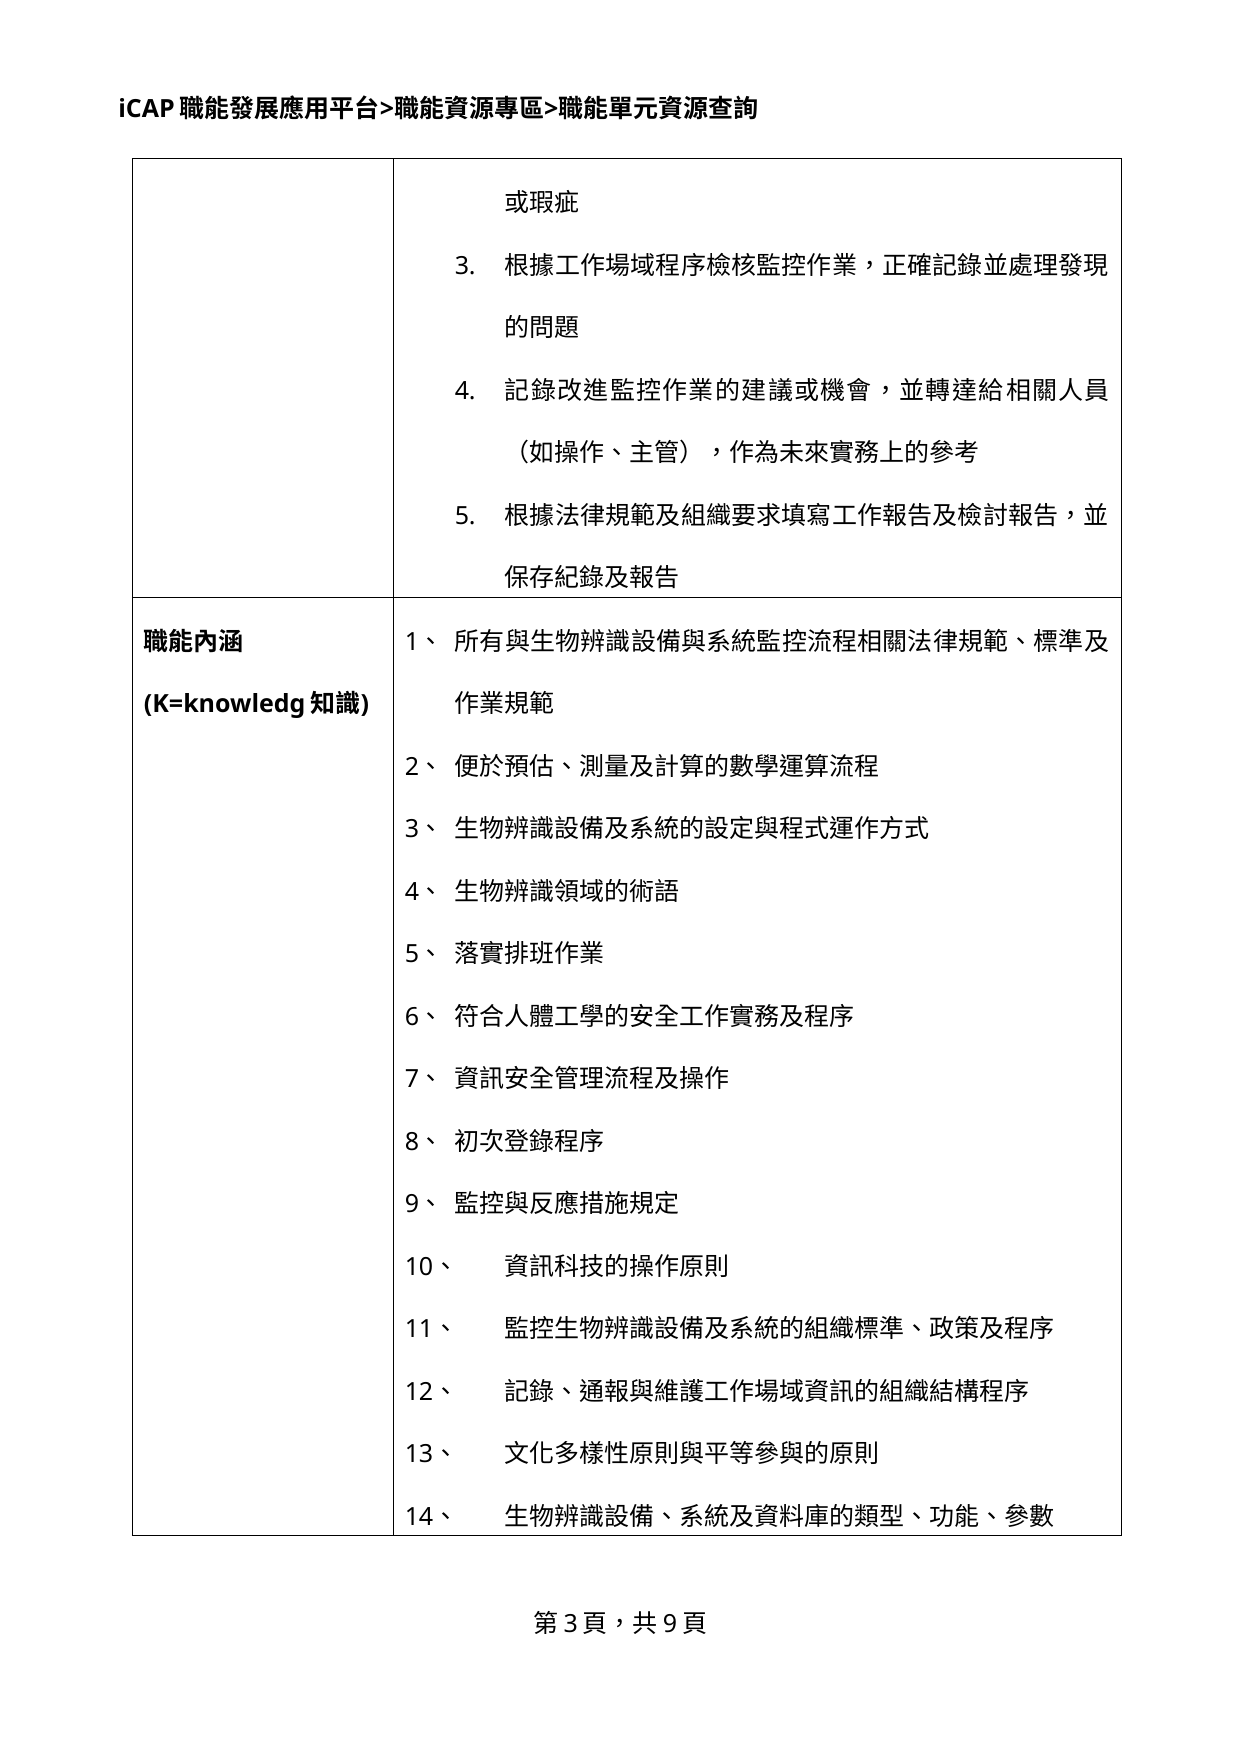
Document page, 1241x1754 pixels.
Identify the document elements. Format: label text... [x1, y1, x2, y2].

table_cell 工作時遵守機密性、隱私權與安全原則 確認並遵守適用於生物辨識設備及系統監控作業的職業衛生與安全原則及組織要求。 取得並解讀與工作場域生物辨識技術使用相關的隱私權法規及倫理守則。 根據法律規範及組織要求，維護客戶口頭與書面資訊的隱私權及機密性。 視需要立即辨識潛在的機密問題並與相關人士釐清。 因應個人社會與文化的差異，使用有效的溝通及人際關係技巧。 準備監控資料與資訊 視需要與相關人士根據工作場域程序來檢閱與確認工作指令說明及資訊。 根據工作場域程序，確認生物辨識技術設備及系統的設置地點與運作模式。 根據工作場域程序整理與工作相關資源。 根據組織要求整理行政規定。 根據職業衛生與安全原則及組織要求，辨識工作區域裡出現的潛在及既有風險，並予以控制。 監控資料與資訊 根據職業衛生與安全原則及組織要求，透過符合人體工學的作業方式執行工作。 執行登錄程序時需遵照系統化流程，確保資料的正確性及即時性皆根據組織要求與標準。 定期監控資料與資訊，確保一致性且符合現行的授權機制及標準。 資料與資訊以符合邏輯與時序的方式蒐集整理，並符合工作場域程序與標準。 檢查資料與資訊時根據安全、法律及隱私權規範確認正確性、相關性、合規性。 根據工作場域程序處理並安全儲存已接收的資料與資訊。 根據工作場域程序通報已接收的資料與資訊中出現的錯誤或異常狀況。 根據工作場域程序辨識潛在的資訊外洩事件，並立即向相關人士通報。 完成監控作業 根據工作場域程序遵循輪班制度，確保監控作業持續不間斷 根據工作場域程序通報生物辨識設備及系統出現的故障或瑕疵 根據工作場域程序檢核監控作業，正確記錄並處理發現的問題 記錄改進監控作業的建議或機會，並轉達給相關人員（如操作、主管），作為未來實務上的參考 根據法律規範及組織要求填寫工作報告及檢討報告，並保存紀錄及報告 [394, 159, 1121, 597]
table_cell 職能內涵 (K=knowledg知識) [133, 598, 393, 1535]
table_cell 所有與生物辨識設備與系統監控流程相關法律規範、標準及作業規範 便於預估、測量及計算的數學運算流程 生物辨識設備及系統的設定與程式運作方式 生物辨識領域的術語 落實排班作業 符合人體工學的安全工作實務及程序 資訊安全管理流程及操作 初次登錄程序 監控與反應措施規定 資訊科技的操作原則 監控生物辨識設備及系統的組織標準、政策及程序 記錄、通報與維護工作場域資訊的組織結構程序 文化多樣性原則與平等參與的原則 生物辨識設備、系統及資料庫的類型、功能、參數 用來確認已接受資訊的驗證程序及規範 病毒保護程序及制定應變計畫 工作場域的通訊管道、通訊協議及通訊處理程序 [394, 598, 1121, 1535]
table_cell [133, 159, 393, 597]
